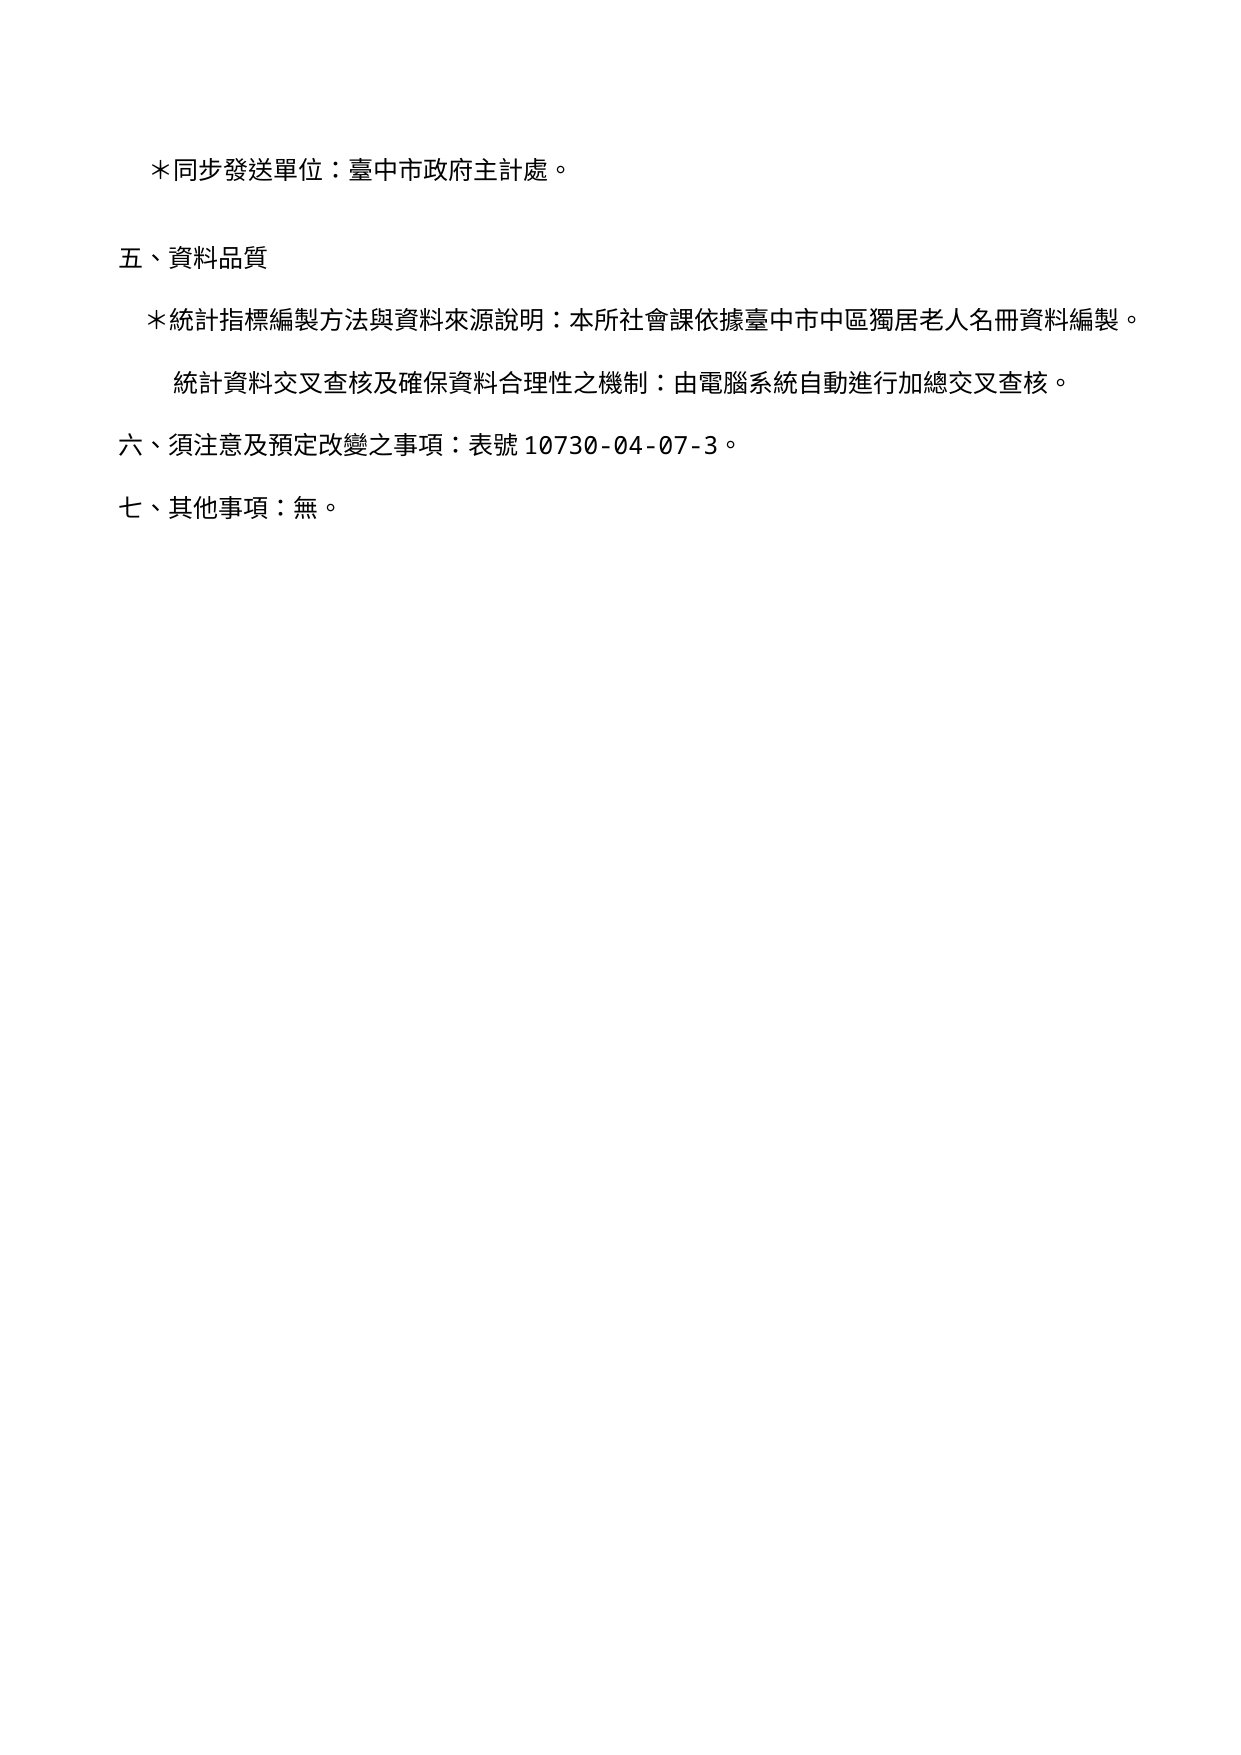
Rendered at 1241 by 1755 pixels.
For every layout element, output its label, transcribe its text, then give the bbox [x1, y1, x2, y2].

text 統計資料交叉查核及確保資料合理性之機制：由電腦系統自動進行加總交叉查核。 [174, 339, 1122, 402]
text 七、其他事項：無。 [118, 464, 1122, 527]
text ＊同步發送單位：臺中市政府主計處。 [149, 127, 1122, 189]
text ＊統計指標編製方法與資料來源說明：本所社會課依據臺中市中區獨居老人名冊資料編製。 [118, 277, 1122, 339]
text 五、資料品質 [118, 214, 1122, 277]
text 六、須注意及預定改變之事項：表號10730-04-07-3。 [118, 402, 1122, 464]
